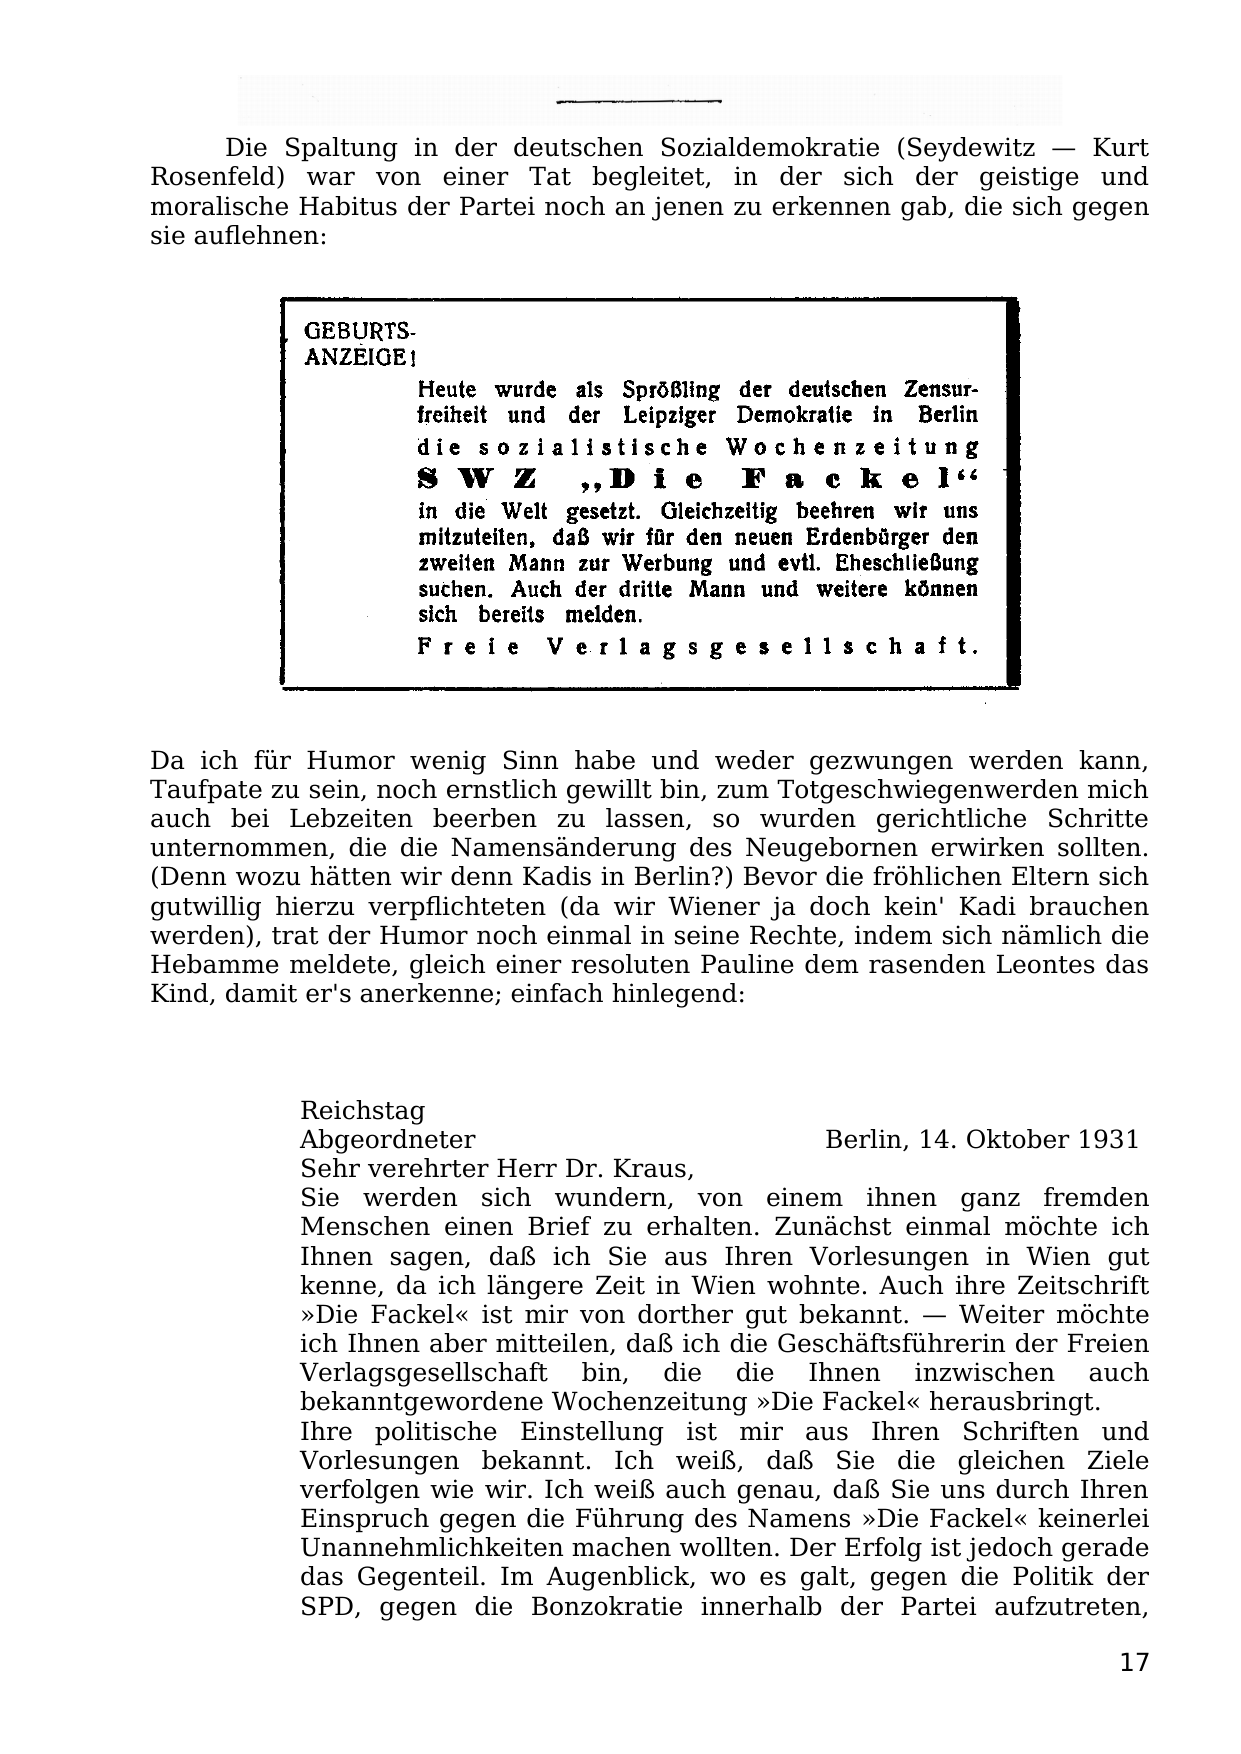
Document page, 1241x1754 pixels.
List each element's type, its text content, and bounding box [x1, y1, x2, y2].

picture [237, 75, 1063, 126]
text Abgeordneter Berlin, 14. Oktober 1931 [300, 1125, 1151, 1154]
text Da ich für Humor wenig Sinn habe und weder gezwungen werden kann, Taufpate zu sein, noch ernstlich gewillt bin, zum Totgeschwiegenwerden mich auch bei Lebzeiten beerben zu lassen, so wurden gerichtliche Schritte unternommen, die die Namensänderung des Neugebornen erwirken sollten. (Denn wozu hätten wir denn Kadis in Berlin?) Bevor die fröhlichen Eltern sich gutwillig hierzu verpflichteten (da wir Wiener ja doch kein' Kadi brauchen werden), trat der Humor noch einmal in seine Rechte, indem sich nämlich die Hebamme meldete, gleich einer resoluten Pauline dem rasenden Leontes das Kind, damit er's anerkenne; einfach hinlegend: [150, 746, 1151, 1008]
text Sehr verehrter Herr Dr. Kraus, [300, 1154, 1151, 1183]
text Die Spaltung in der deutschen Sozialdemokratie (Seydewitz — Kurt Rosenfeld) war von einer Tat begleitet, in der sich der geistige und moralische Habitus der Partei noch an jenen zu erkennen gab, die sich gegen sie auflehnen: [150, 75, 1151, 250]
picture [265, 279, 1036, 707]
text Sie werden sich wundern, von einem ihnen ganz fremden Menschen einen Brief zu erhalten. Zunächst einmal möchte ich Ihnen sagen, daß ich Sie aus Ihren Vorlesungen in Wien gut kenne, da ich längere Zeit in Wien wohnte. Auch ihre Zeitschrift »Die Fackel« ist mir von dorther gut bekannt. — Weiter möchte ich Ihnen aber mitteilen, daß ich die Geschäftsführerin der Freien Verlagsgesellschaft bin, die die Ihnen inzwischen auch bekanntgewordene Wochenzeitung »Die Fackel« herausbringt. [300, 1183, 1151, 1417]
text Reichstag [300, 1096, 1151, 1125]
text Ihre politische Einstellung ist mir aus Ihren Schriften und Vorlesungen bekannt. Ich weiß, daß Sie die gleichen Ziele verfolgen wie wir. Ich weiß auch genau, daß Sie uns durch Ihren Einspruch gegen die Führung des Namens »Die Fackel« keinerlei Unannehmlichkeiten machen wollten. Der Erfolg ist jedoch gerade das Gegenteil. Im Augenblick, wo es galt, gegen die Politik der SPD, gegen die Bonzokratie innerhalb der Partei aufzutreten, [300, 1417, 1151, 1621]
